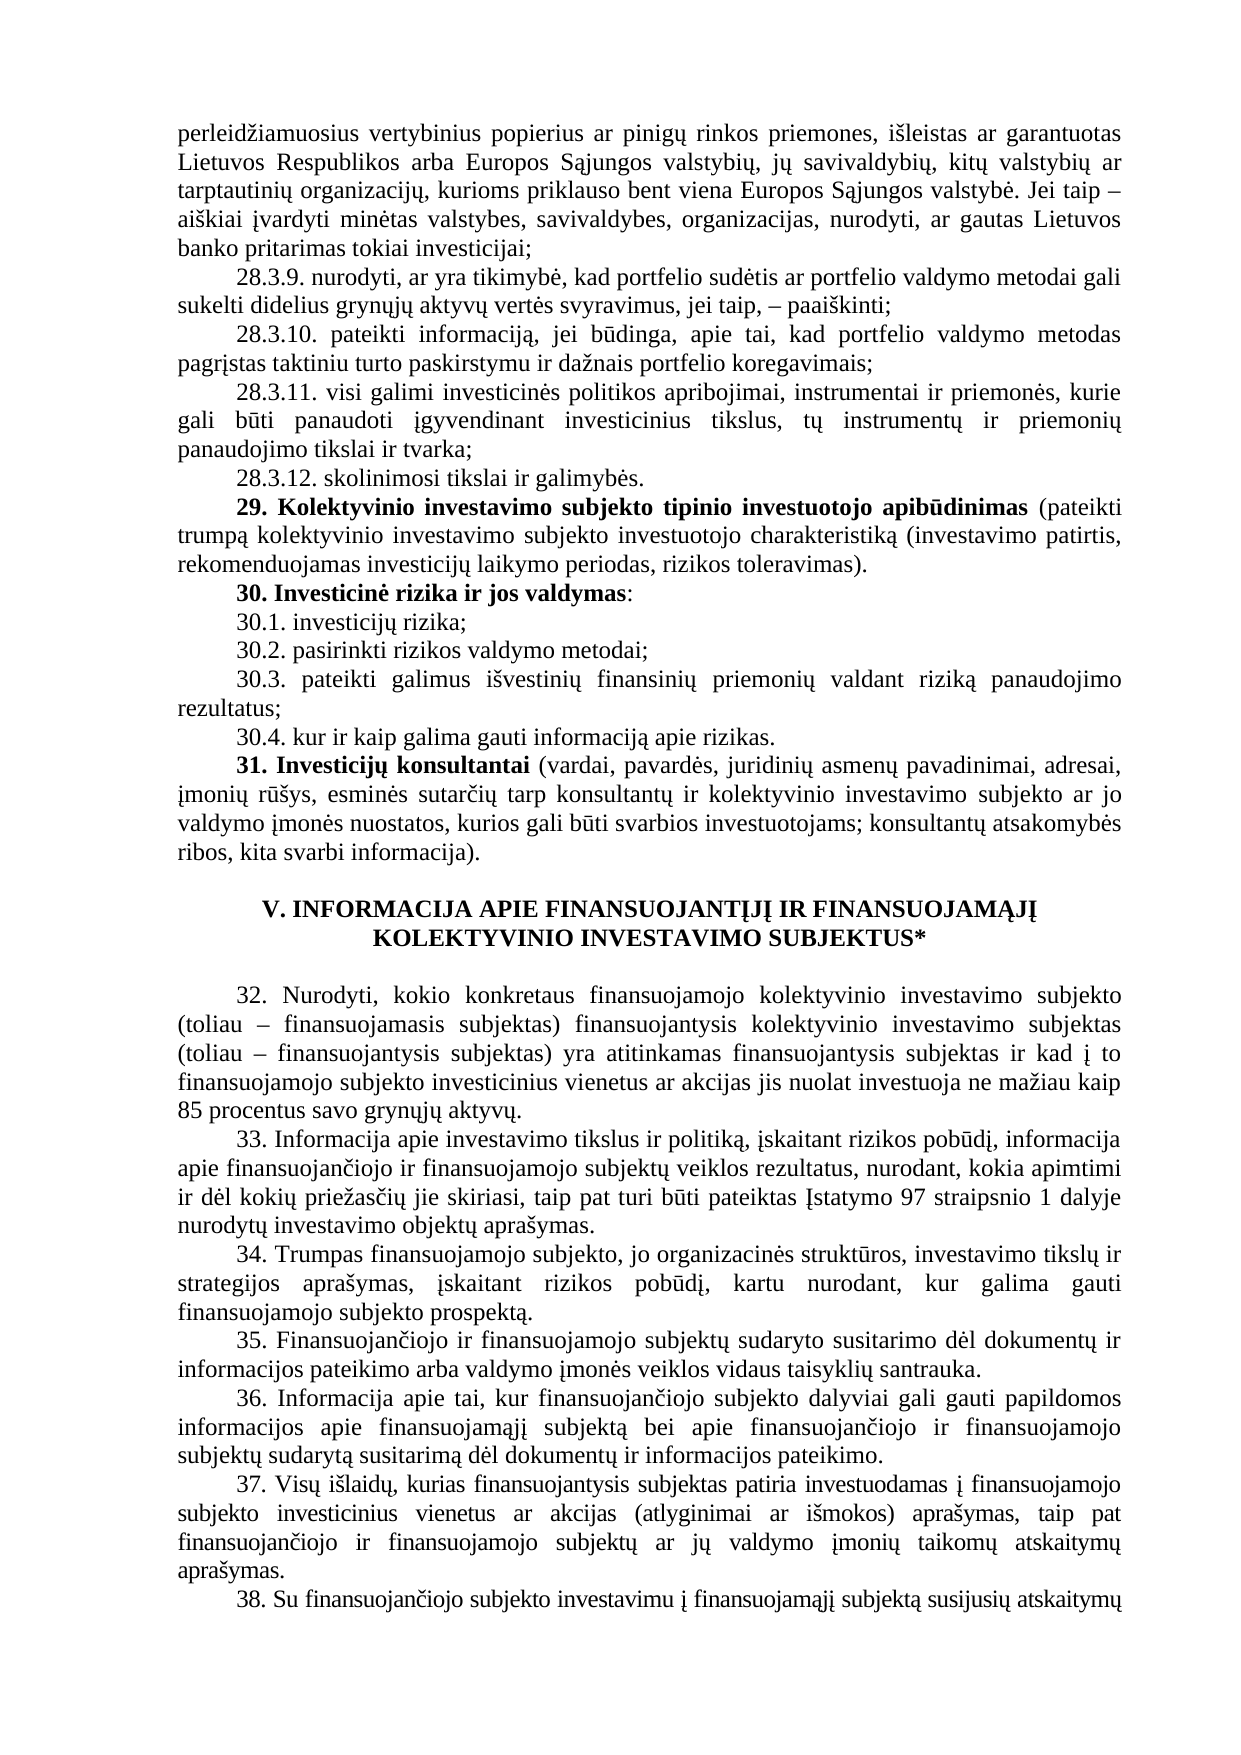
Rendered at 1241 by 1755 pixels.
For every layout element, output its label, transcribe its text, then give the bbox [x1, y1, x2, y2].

text 33. Informacija apie investavimo tikslus ir politiką, įskaitant rizikos pobūdį, informacija apie finansuojančiojo ir finansuojamojo subjektų veiklos rezultatus, nurodant, kokia apimtimi ir dėl kokių priežasčių jie skiriasi, taip pat turi būti pateiktas Įstatymo 97 straipsnio 1 dalyje nurodytų investavimo objektų aprašymas. [177, 1124, 1122, 1239]
text 29. Kolektyvinio investavimo subjekto tipinio investuotojo apibūdinimas (pateikti trumpą kolektyvinio investavimo subjekto investuotojo charakteristiką (investavimo patirtis, rekomenduojamas investicijų laikymo periodas, rizikos toleravimas). [177, 492, 1122, 578]
text 30.3. pateikti galimus išvestinių finansinių priemonių valdant riziką panaudojimo rezultatus; [177, 664, 1122, 722]
text 30. Investicinė rizika ir jos valdymas: [177, 578, 1122, 607]
text 38. Su finansuojančiojo subjekto investavimu į finansuojamąjį subjektą susijusių atskaitymų [177, 1584, 1122, 1613]
text 35. Finansuojančiojo ir finansuojamojo subjektų sudaryto susitarimo dėl dokumentų ir informacijos pateikimo arba valdymo įmonės veiklos vidaus taisyklių santrauka. [177, 1326, 1122, 1383]
text 28.3.9. nurodyti, ar yra tikimybė, kad portfelio sudėtis ar portfelio valdymo metodai gali sukelti didelius grynųjų aktyvų vertės svyravimus, jei taip, – paaiškinti; [177, 262, 1122, 319]
text perleidžiamuosius vertybinius popierius ar pinigų rinkos priemones, išleistas ar garantuotas Lietuvos Respublikos arba Europos Sąjungos valstybių, jų savivaldybių, kitų valstybių ar tarptautinių organizacijų, kurioms priklauso bent viena Europos Sąjungos valstybė. Jei taip – aiškiai įvardyti minėtas valstybes, savivaldybes, organizacijas, nurodyti, ar gautas Lietuvos banko pritarimas tokiai investicijai; [177, 118, 1122, 262]
text 30.4. kur ir kaip galima gauti informaciją apie rizikas. [177, 722, 1122, 751]
text 34. Trumpas finansuojamojo subjekto, jo organizacinės struktūros, investavimo tikslų ir strategijos aprašymas, įskaitant rizikos pobūdį, kartu nurodant, kur galima gauti finansuojamojo subjekto prospektą. [177, 1239, 1122, 1326]
text 32. Nurodyti, kokio konkretaus finansuojamojo kolektyvinio investavimo subjekto (toliau – finansuojamasis subjektas) finansuojantysis kolektyvinio investavimo subjektas (toliau – finansuojantysis subjektas) yra atitinkamas finansuojantysis subjektas ir kad į to finansuojamojo subjekto investicinius vienetus ar akcijas jis nuolat investuoja ne mažiau kaip 85 procentus savo grynųjų aktyvų. [177, 981, 1122, 1124]
text 30.1. investicijų rizika; [177, 607, 1122, 636]
text 36. Informacija apie tai, kur finansuojančiojo subjekto dalyviai gali gauti papildomos informacijos apie finansuojamąjį subjektą bei apie finansuojančiojo ir finansuojamojo subjektų sudarytą susitarimą dėl dokumentų ir informacijos pateikimo. [177, 1383, 1122, 1469]
text 28.3.11. visi galimi investicinės politikos apribojimai, instrumentai ir priemonės, kurie gali būti panaudoti įgyvendinant investicinius tikslus, tų instrumentų ir priemonių panaudojimo tikslai ir tvarka; [177, 377, 1122, 463]
text 31. Investicijų konsultantai (vardai, pavardės, juridinių asmenų pavadinimai, adresai, įmonių rūšys, esminės sutarčių tarp konsultantų ir kolektyvinio investavimo subjekto ar jo valdymo įmonės nuostatos, kurios gali būti svarbios investuotojams; konsultantų atsakomybės ribos, kita svarbi informacija). [177, 751, 1122, 866]
text V. INFORMACIJA APIE FINANSUOJANTįJĮ IR FINANSUOJAMĄJĮ KOLEKTYVINIO INVESTAVIMO SUBJEKTUS* [177, 894, 1122, 952]
text 30.2. pasirinkti rizikos valdymo metodai; [177, 636, 1122, 664]
text 37. Visų išlaidų, kurias finansuojantysis subjektas patiria investuodamas į finansuojamojo subjekto investicinius vienetus ar akcijas (atlyginimai ar išmokos) aprašymas, taip pat finansuojančiojo ir finansuojamojo subjektų ar jų valdymo įmonių taikomų atskaitymų aprašymas. [177, 1469, 1122, 1584]
text 28.3.10. pateikti informaciją, jei būdinga, apie tai, kad portfelio valdymo metodas pagrįstas taktiniu turto paskirstymu ir dažnais portfelio koregavimais; [177, 319, 1122, 377]
text 28.3.12. skolinimosi tikslai ir galimybės. [177, 463, 1122, 492]
